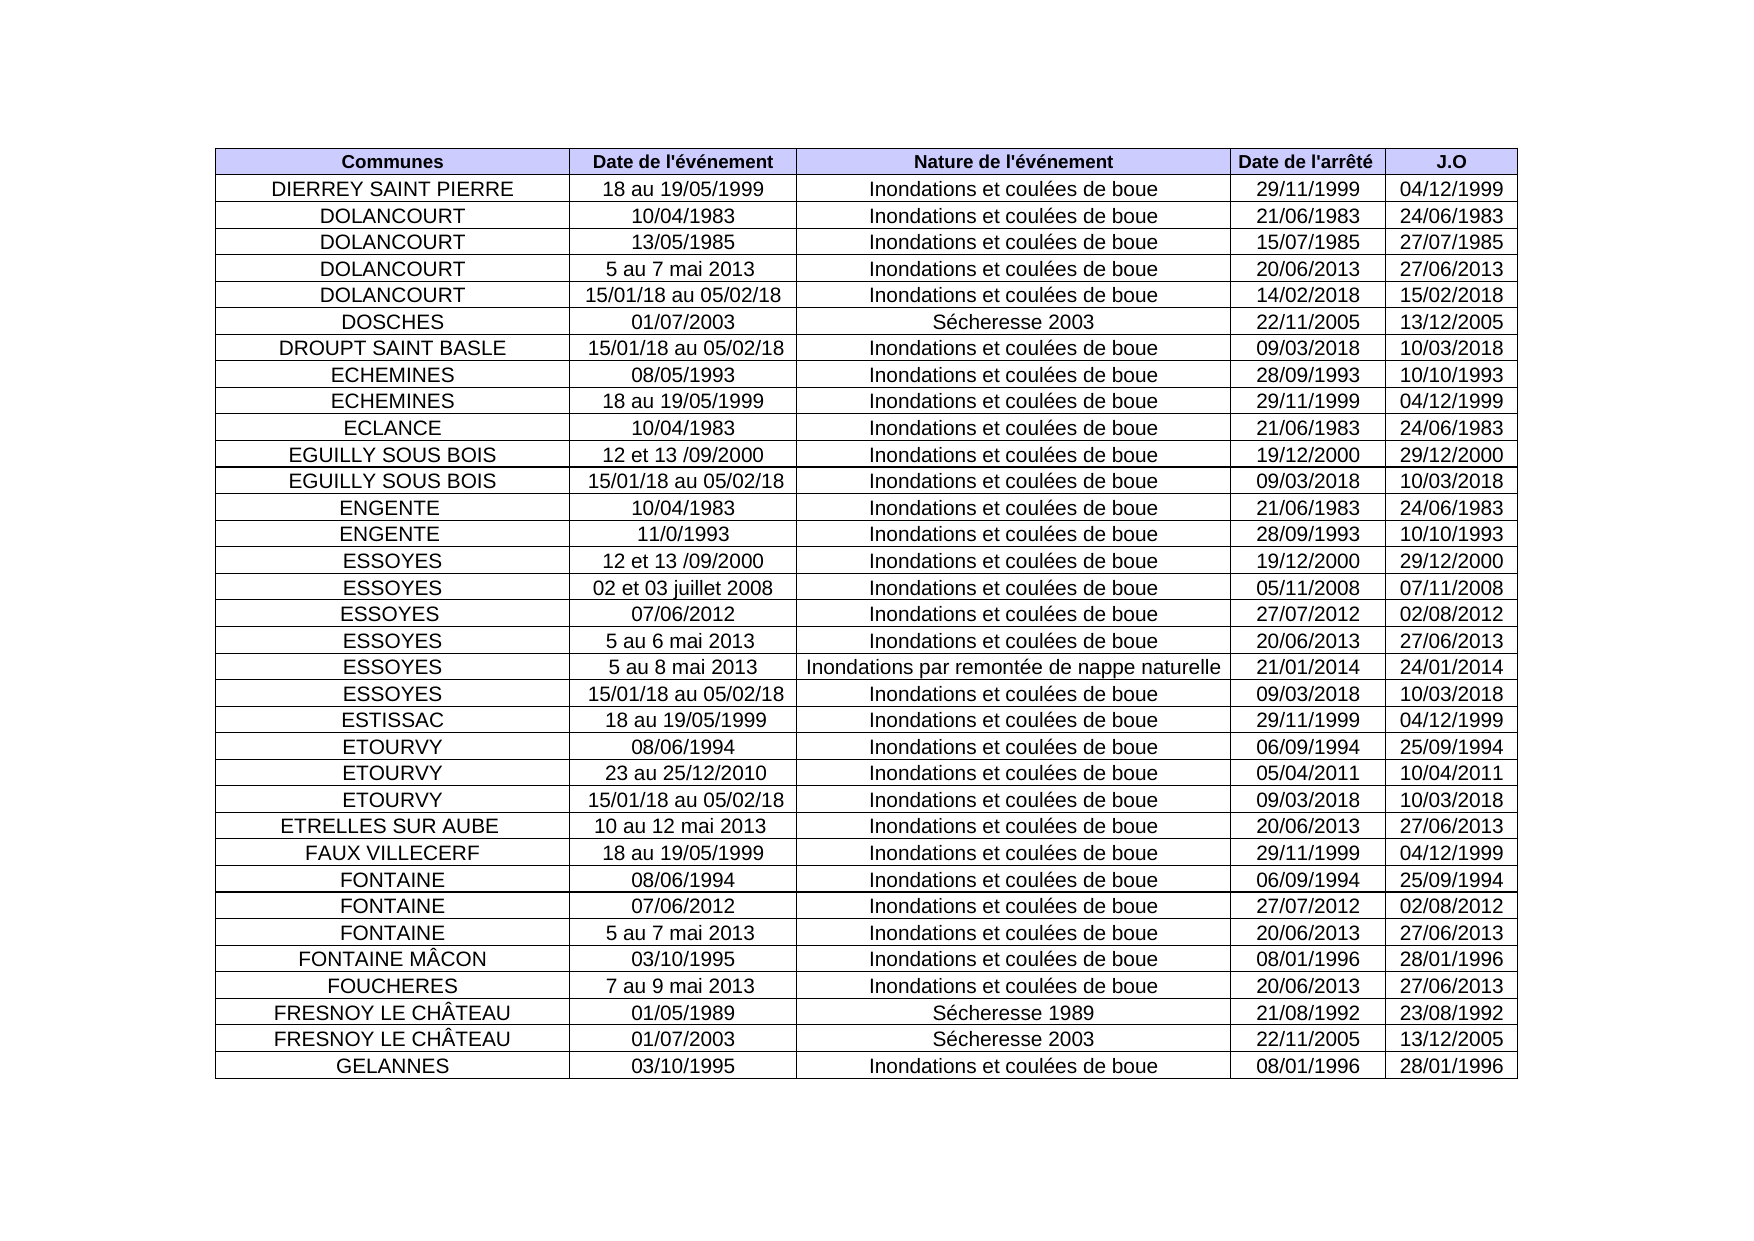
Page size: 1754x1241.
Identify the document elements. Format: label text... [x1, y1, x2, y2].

table_cell FRESNOY LE CHÂTEAU [216, 999, 569, 1024]
table_cell FONTAINE MÂCON [216, 946, 569, 971]
table_cell 25/09/1994 [1386, 866, 1517, 891]
table_cell Inondations par remontée de nappe naturelle [797, 654, 1230, 679]
table_header Date de l'arrêté [1231, 149, 1385, 174]
table_cell Inondations et coulées de boue [797, 839, 1230, 865]
table_cell DOLANCOURT [216, 202, 569, 227]
table_cell 27/07/2012 [1231, 600, 1385, 626]
table_cell ESTISSAC [216, 707, 569, 732]
table_cell ETOURVY [216, 760, 569, 785]
table_cell 27/06/2013 [1386, 813, 1517, 838]
table_cell Inondations et coulées de boue [797, 175, 1230, 201]
table_cell Inondations et coulées de boue [797, 229, 1230, 254]
table_cell 5 au 7 mai 2013 [570, 919, 796, 944]
table_cell 14/02/2018 [1231, 282, 1385, 307]
table_cell Inondations et coulées de boue [797, 946, 1230, 971]
table_cell 08/06/1994 [570, 733, 796, 759]
table_cell 29/11/1999 [1231, 388, 1385, 413]
table_cell 28/09/1993 [1231, 361, 1385, 387]
table_cell 01/05/1989 [570, 999, 796, 1024]
table_cell 10 au 12 mai 2013 [570, 813, 796, 838]
table_cell 20/06/2013 [1231, 972, 1385, 998]
table_cell 7 au 9 mai 2013 [570, 972, 796, 998]
table_cell 04/12/1999 [1386, 707, 1517, 732]
table_cell 08/01/1996 [1231, 1052, 1385, 1077]
table_cell 01/07/2003 [570, 1025, 796, 1051]
table_cell ECLANCE [216, 414, 569, 440]
table_cell 28/01/1996 [1386, 946, 1517, 971]
table_cell Sécheresse 1989 [797, 999, 1230, 1024]
table_cell ESSOYES [216, 627, 569, 652]
table_cell 10/03/2018 [1386, 680, 1517, 706]
table_cell 09/03/2018 [1231, 680, 1385, 706]
table_cell 22/11/2005 [1231, 308, 1385, 334]
table_cell ESSOYES [216, 600, 569, 626]
table_cell Inondations et coulées de boue [797, 388, 1230, 413]
table_cell 29/12/2000 [1386, 441, 1517, 466]
table_cell ETRELLES SUR AUBE [216, 813, 569, 838]
table_cell 29/12/2000 [1386, 547, 1517, 573]
table_cell 06/09/1994 [1231, 866, 1385, 891]
table_cell 28/09/1993 [1231, 521, 1385, 546]
table_cell 15/01/18 au 05/02/18 [570, 680, 796, 706]
table_cell DOLANCOURT [216, 229, 569, 254]
table_cell 27/06/2013 [1386, 255, 1517, 281]
table_cell Inondations et coulées de boue [797, 282, 1230, 307]
table_cell 10/04/1983 [570, 202, 796, 227]
table_cell FAUX VILLECERF [216, 839, 569, 865]
table_cell Inondations et coulées de boue [797, 547, 1230, 573]
table_cell 27/06/2013 [1386, 972, 1517, 998]
table_cell EGUILLY SOUS BOIS [216, 468, 569, 493]
table_cell ENGENTE [216, 521, 569, 546]
table_cell ESSOYES [216, 680, 569, 706]
table_cell 13/05/1985 [570, 229, 796, 254]
table_cell GELANNES [216, 1052, 569, 1077]
table_cell 09/03/2018 [1231, 335, 1385, 360]
table_cell 21/06/1983 [1231, 202, 1385, 227]
table_cell 01/07/2003 [570, 308, 796, 334]
table_cell FONTAINE [216, 866, 569, 891]
table_cell Inondations et coulées de boue [797, 707, 1230, 732]
table_cell 27/07/2012 [1231, 893, 1385, 918]
table_cell Inondations et coulées de boue [797, 919, 1230, 944]
table_cell Inondations et coulées de boue [797, 441, 1230, 466]
table_cell 12 et 13 /09/2000 [570, 547, 796, 573]
table_cell DOLANCOURT [216, 282, 569, 307]
table_cell 02/08/2012 [1386, 600, 1517, 626]
table_cell 02/08/2012 [1386, 893, 1517, 918]
table_cell 24/06/1983 [1386, 202, 1517, 227]
table_cell 03/10/1995 [570, 1052, 796, 1077]
table_cell 21/06/1983 [1231, 494, 1385, 519]
table_cell ENGENTE [216, 494, 569, 519]
table_cell 27/06/2013 [1386, 627, 1517, 652]
table_header Nature de l'événement [797, 149, 1230, 174]
table_cell ETOURVY [216, 786, 569, 812]
table_cell Inondations et coulées de boue [797, 760, 1230, 785]
table_cell 13/12/2005 [1386, 1025, 1517, 1051]
table_cell 23 au 25/12/2010 [570, 760, 796, 785]
table_cell ECHEMINES [216, 388, 569, 413]
table_cell DIERREY SAINT PIERRE [216, 175, 569, 201]
table_cell ESSOYES [216, 547, 569, 573]
table_cell 04/12/1999 [1386, 388, 1517, 413]
table_cell 08/06/1994 [570, 866, 796, 891]
table_cell Inondations et coulées de boue [797, 202, 1230, 227]
table_cell 15/02/2018 [1386, 282, 1517, 307]
table_cell 07/06/2012 [570, 893, 796, 918]
table_cell Inondations et coulées de boue [797, 813, 1230, 838]
table_cell 13/12/2005 [1386, 308, 1517, 334]
table_cell 19/12/2000 [1231, 441, 1385, 466]
table_cell DOSCHES [216, 308, 569, 334]
table_cell 18 au 19/05/1999 [570, 839, 796, 865]
table_cell 15/01/18 au 05/02/18 [570, 282, 796, 307]
table_cell 10/10/1993 [1386, 521, 1517, 546]
table_header Communes [216, 149, 569, 174]
table_cell 02 et 03 juillet 2008 [570, 574, 796, 599]
table_cell Inondations et coulées de boue [797, 627, 1230, 652]
table_cell 04/12/1999 [1386, 175, 1517, 201]
table_cell Inondations et coulées de boue [797, 494, 1230, 519]
table_cell 08/05/1993 [570, 361, 796, 387]
table_cell 15/01/18 au 05/02/18 [570, 335, 796, 360]
table_cell Inondations et coulées de boue [797, 574, 1230, 599]
table_cell EGUILLY SOUS BOIS [216, 441, 569, 466]
table_cell 24/06/1983 [1386, 494, 1517, 519]
table_header J.O [1386, 149, 1517, 174]
table_cell 24/06/1983 [1386, 414, 1517, 440]
table_cell 10/03/2018 [1386, 786, 1517, 812]
table_cell Inondations et coulées de boue [797, 893, 1230, 918]
table_cell Inondations et coulées de boue [797, 972, 1230, 998]
table_cell Inondations et coulées de boue [797, 468, 1230, 493]
table_cell FOUCHERES [216, 972, 569, 998]
table_cell 05/04/2011 [1231, 760, 1385, 785]
table_cell 05/11/2008 [1231, 574, 1385, 599]
table_cell 10/04/1983 [570, 414, 796, 440]
table_cell FRESNOY LE CHÂTEAU [216, 1025, 569, 1051]
table_cell 15/01/18 au 05/02/18 [570, 468, 796, 493]
table_cell 21/01/2014 [1231, 654, 1385, 679]
table_cell 25/09/1994 [1386, 733, 1517, 759]
table_cell Sécheresse 2003 [797, 308, 1230, 334]
table_cell 07/11/2008 [1386, 574, 1517, 599]
table_cell ESSOYES [216, 574, 569, 599]
table_cell 20/06/2013 [1231, 255, 1385, 281]
table_cell 12 et 13 /09/2000 [570, 441, 796, 466]
table_cell 27/06/2013 [1386, 919, 1517, 944]
table_cell 20/06/2013 [1231, 813, 1385, 838]
table_cell 28/01/1996 [1386, 1052, 1517, 1077]
table_cell Inondations et coulées de boue [797, 335, 1230, 360]
table_cell Sécheresse 2003 [797, 1025, 1230, 1051]
table_cell 5 au 7 mai 2013 [570, 255, 796, 281]
table_cell 21/08/1992 [1231, 999, 1385, 1024]
table_cell 04/12/1999 [1386, 839, 1517, 865]
table_cell 15/01/18 au 05/02/18 [570, 786, 796, 812]
table_cell Inondations et coulées de boue [797, 786, 1230, 812]
table_cell Inondations et coulées de boue [797, 1052, 1230, 1077]
table_header Date de l'événement [570, 149, 796, 174]
table_cell 22/11/2005 [1231, 1025, 1385, 1051]
table_cell FONTAINE [216, 893, 569, 918]
table_cell 10/03/2018 [1386, 468, 1517, 493]
table_cell 10/10/1993 [1386, 361, 1517, 387]
table_cell ESSOYES [216, 654, 569, 679]
table_cell 09/03/2018 [1231, 786, 1385, 812]
table_cell 21/06/1983 [1231, 414, 1385, 440]
table_cell 08/01/1996 [1231, 946, 1385, 971]
table_cell 29/11/1999 [1231, 707, 1385, 732]
table_cell 20/06/2013 [1231, 627, 1385, 652]
table_cell 29/11/1999 [1231, 175, 1385, 201]
table_cell 29/11/1999 [1231, 839, 1385, 865]
table_cell 27/07/1985 [1386, 229, 1517, 254]
table_cell Inondations et coulées de boue [797, 521, 1230, 546]
table_cell 15/07/1985 [1231, 229, 1385, 254]
table_cell ETOURVY [216, 733, 569, 759]
table_cell Inondations et coulées de boue [797, 866, 1230, 891]
table_cell 10/03/2018 [1386, 335, 1517, 360]
table_cell 10/04/2011 [1386, 760, 1517, 785]
table_cell 11/0/1993 [570, 521, 796, 546]
table_cell 07/06/2012 [570, 600, 796, 626]
table_cell 5 au 6 mai 2013 [570, 627, 796, 652]
table_cell 09/03/2018 [1231, 468, 1385, 493]
table_cell DROUPT SAINT BASLE [216, 335, 569, 360]
table_cell FONTAINE [216, 919, 569, 944]
table_cell Inondations et coulées de boue [797, 255, 1230, 281]
table_cell Inondations et coulées de boue [797, 600, 1230, 626]
table_cell 03/10/1995 [570, 946, 796, 971]
table_cell 18 au 19/05/1999 [570, 175, 796, 201]
table_cell Inondations et coulées de boue [797, 361, 1230, 387]
table_cell DOLANCOURT [216, 255, 569, 281]
table_cell 06/09/1994 [1231, 733, 1385, 759]
table_cell Inondations et coulées de boue [797, 680, 1230, 706]
table_cell 20/06/2013 [1231, 919, 1385, 944]
table_cell 18 au 19/05/1999 [570, 707, 796, 732]
table_cell 5 au 8 mai 2013 [570, 654, 796, 679]
table_cell Inondations et coulées de boue [797, 414, 1230, 440]
table_cell Inondations et coulées de boue [797, 733, 1230, 759]
table_cell 18 au 19/05/1999 [570, 388, 796, 413]
table_cell ECHEMINES [216, 361, 569, 387]
table_cell 23/08/1992 [1386, 999, 1517, 1024]
table_cell 24/01/2014 [1386, 654, 1517, 679]
table_cell 19/12/2000 [1231, 547, 1385, 573]
table_cell 10/04/1983 [570, 494, 796, 519]
